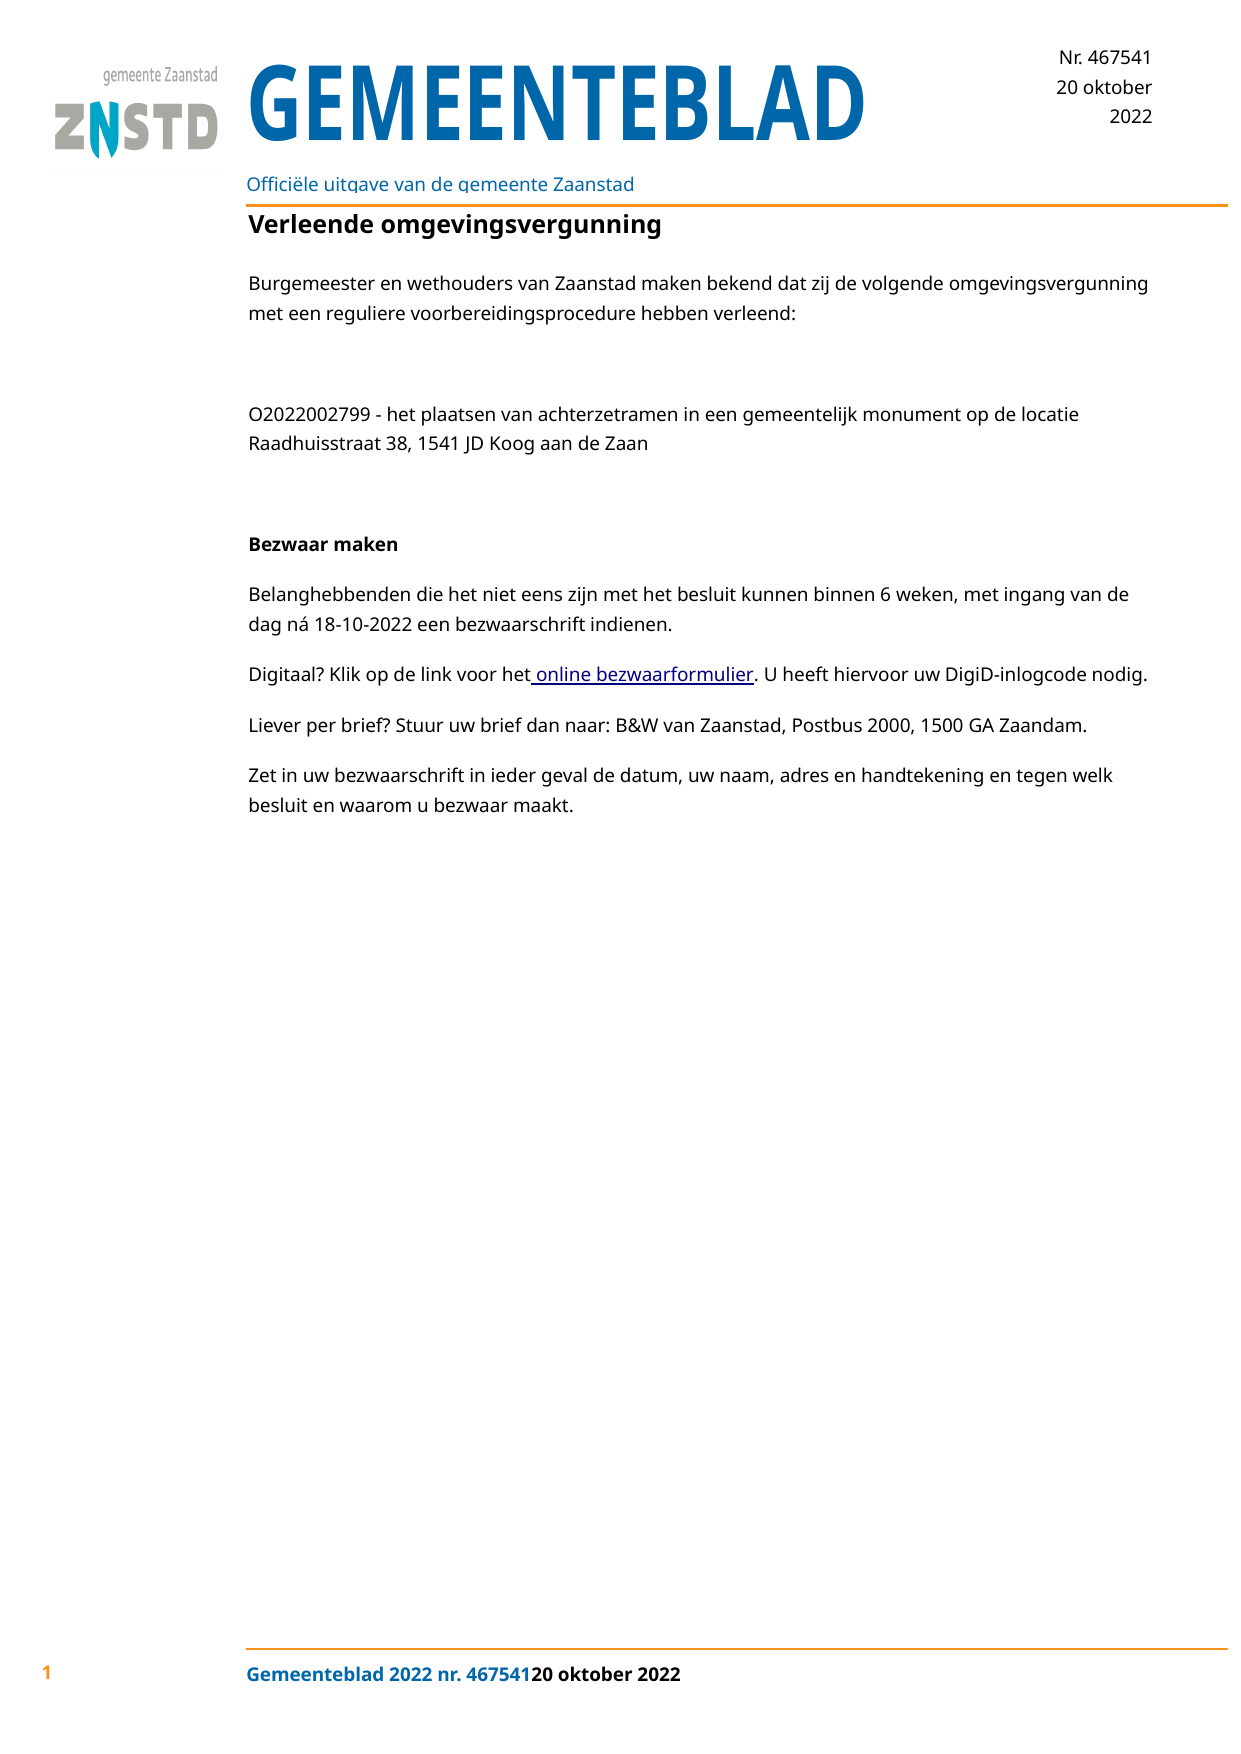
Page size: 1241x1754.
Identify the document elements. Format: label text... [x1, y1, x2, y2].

picture [41, 47, 231, 172]
text Belanghebbenden die het niet eens zijn met het besluit kunnen binnen 6 weken, met ingang van de dag ná 18-10-2022 een bezwaarschrift indienen. [248, 582, 1152, 637]
text O2022002799 - het plaatsen van achterzetramen in een gemeentelijk monument op de locatie Raadhuisstraat 38, 1541 JD Koog aan de Zaan [248, 401, 1152, 456]
text Zet in uw bezwaarschrift in ieder geval de datum, uw naam, adres en handtekening en tegen welk besluit en waarom u bezwaar maakt. [248, 762, 1152, 818]
text Verleende omgevingsvergunning [248, 207, 1152, 241]
text Liever per brief? Stuur uw brief dan naar: B&W van Zaanstad, Postbus 2000, 1500 GA Zaandam. [248, 712, 1152, 738]
text Bezwaar maken [248, 531, 1152, 557]
text Digitaal? Klik op de link voor het online bezwaarformulier. U heeft hiervoor uw DigiD-inlogcode nodig. [248, 662, 1152, 687]
text Burgemeester en wethouders van Zaanstad maken bekend dat zij de volgende omgevingsvergunning met een reguliere voorbereidingsprocedure hebben verleend: [248, 270, 1152, 326]
